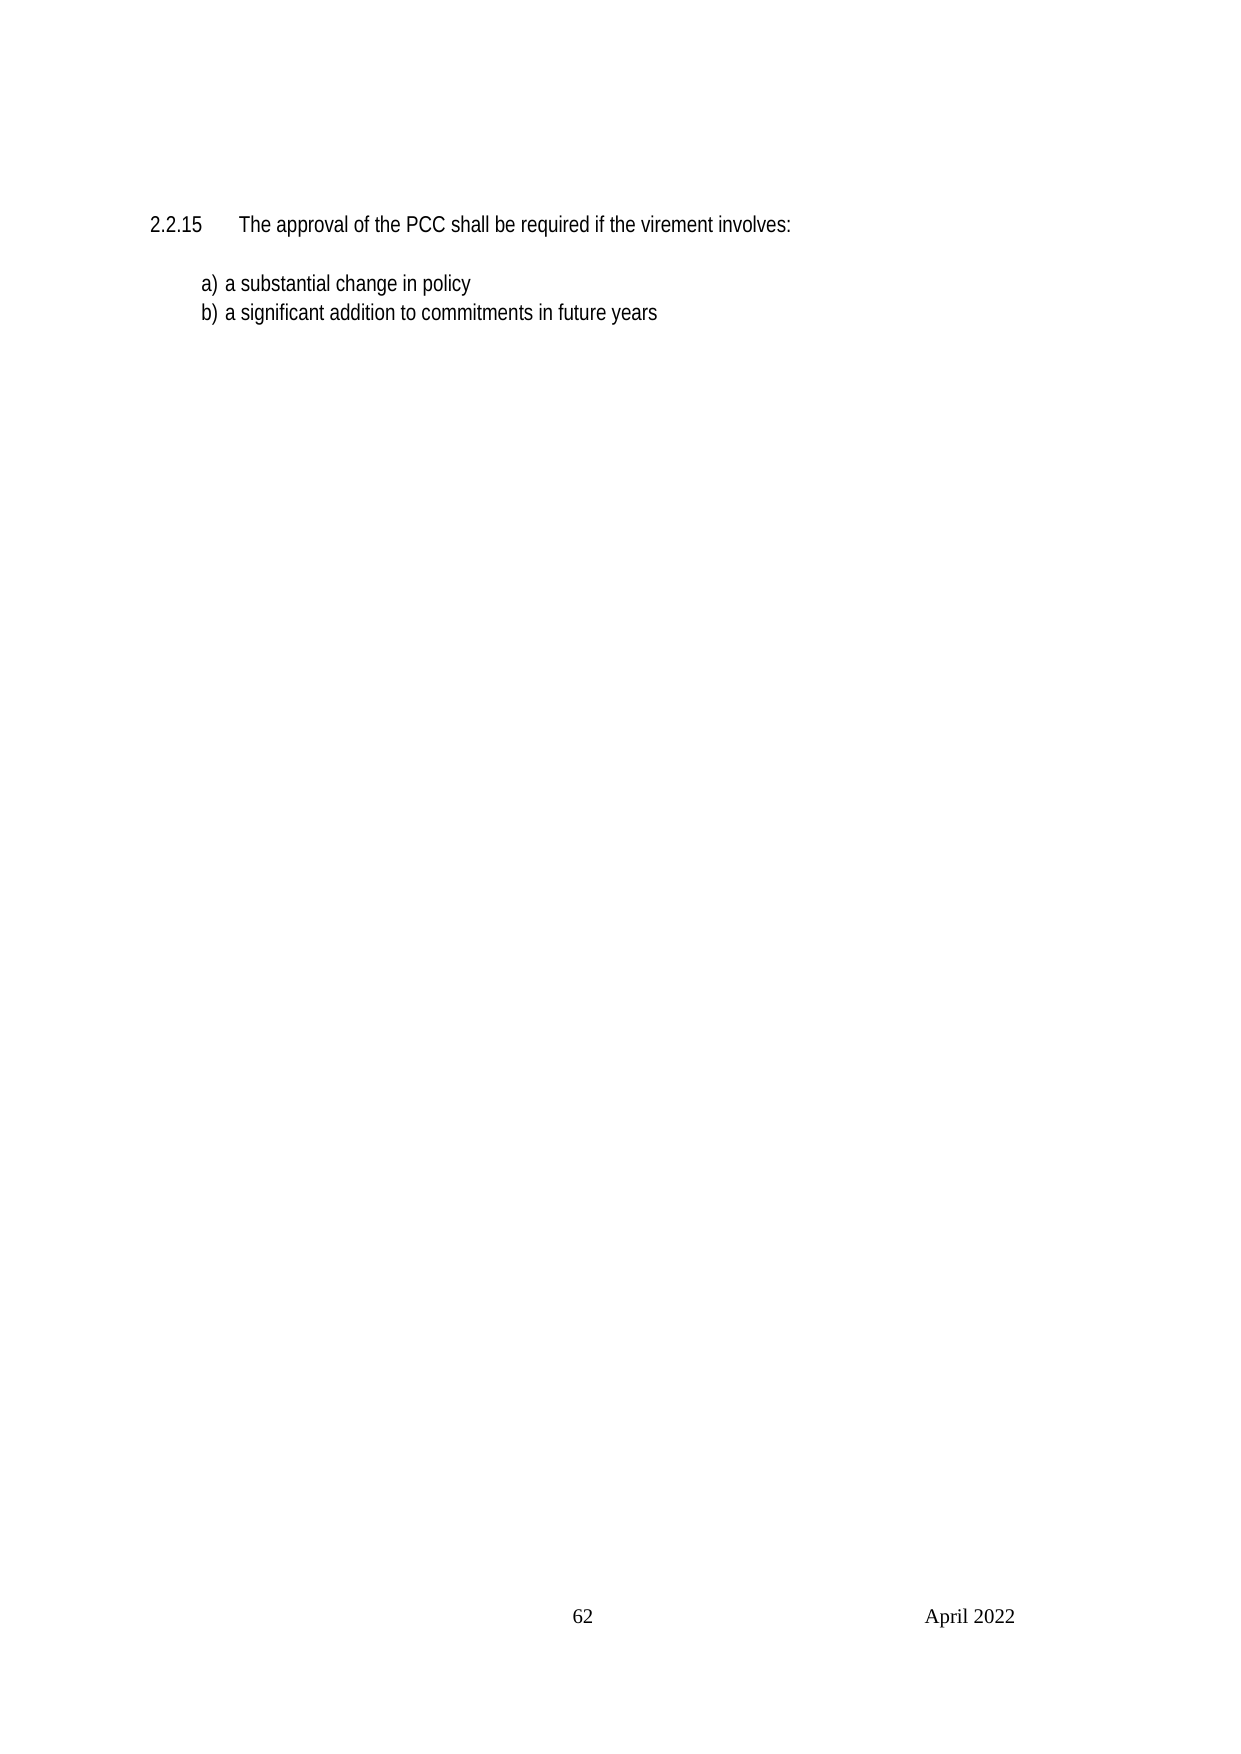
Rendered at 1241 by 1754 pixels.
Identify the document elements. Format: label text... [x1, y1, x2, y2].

list The approval of the PCC shall be required if the virement involves: [150, 208, 1090, 237]
list a significant addition to commitments in future years [150, 296, 1090, 325]
list a substantial change in policy [150, 267, 1090, 296]
